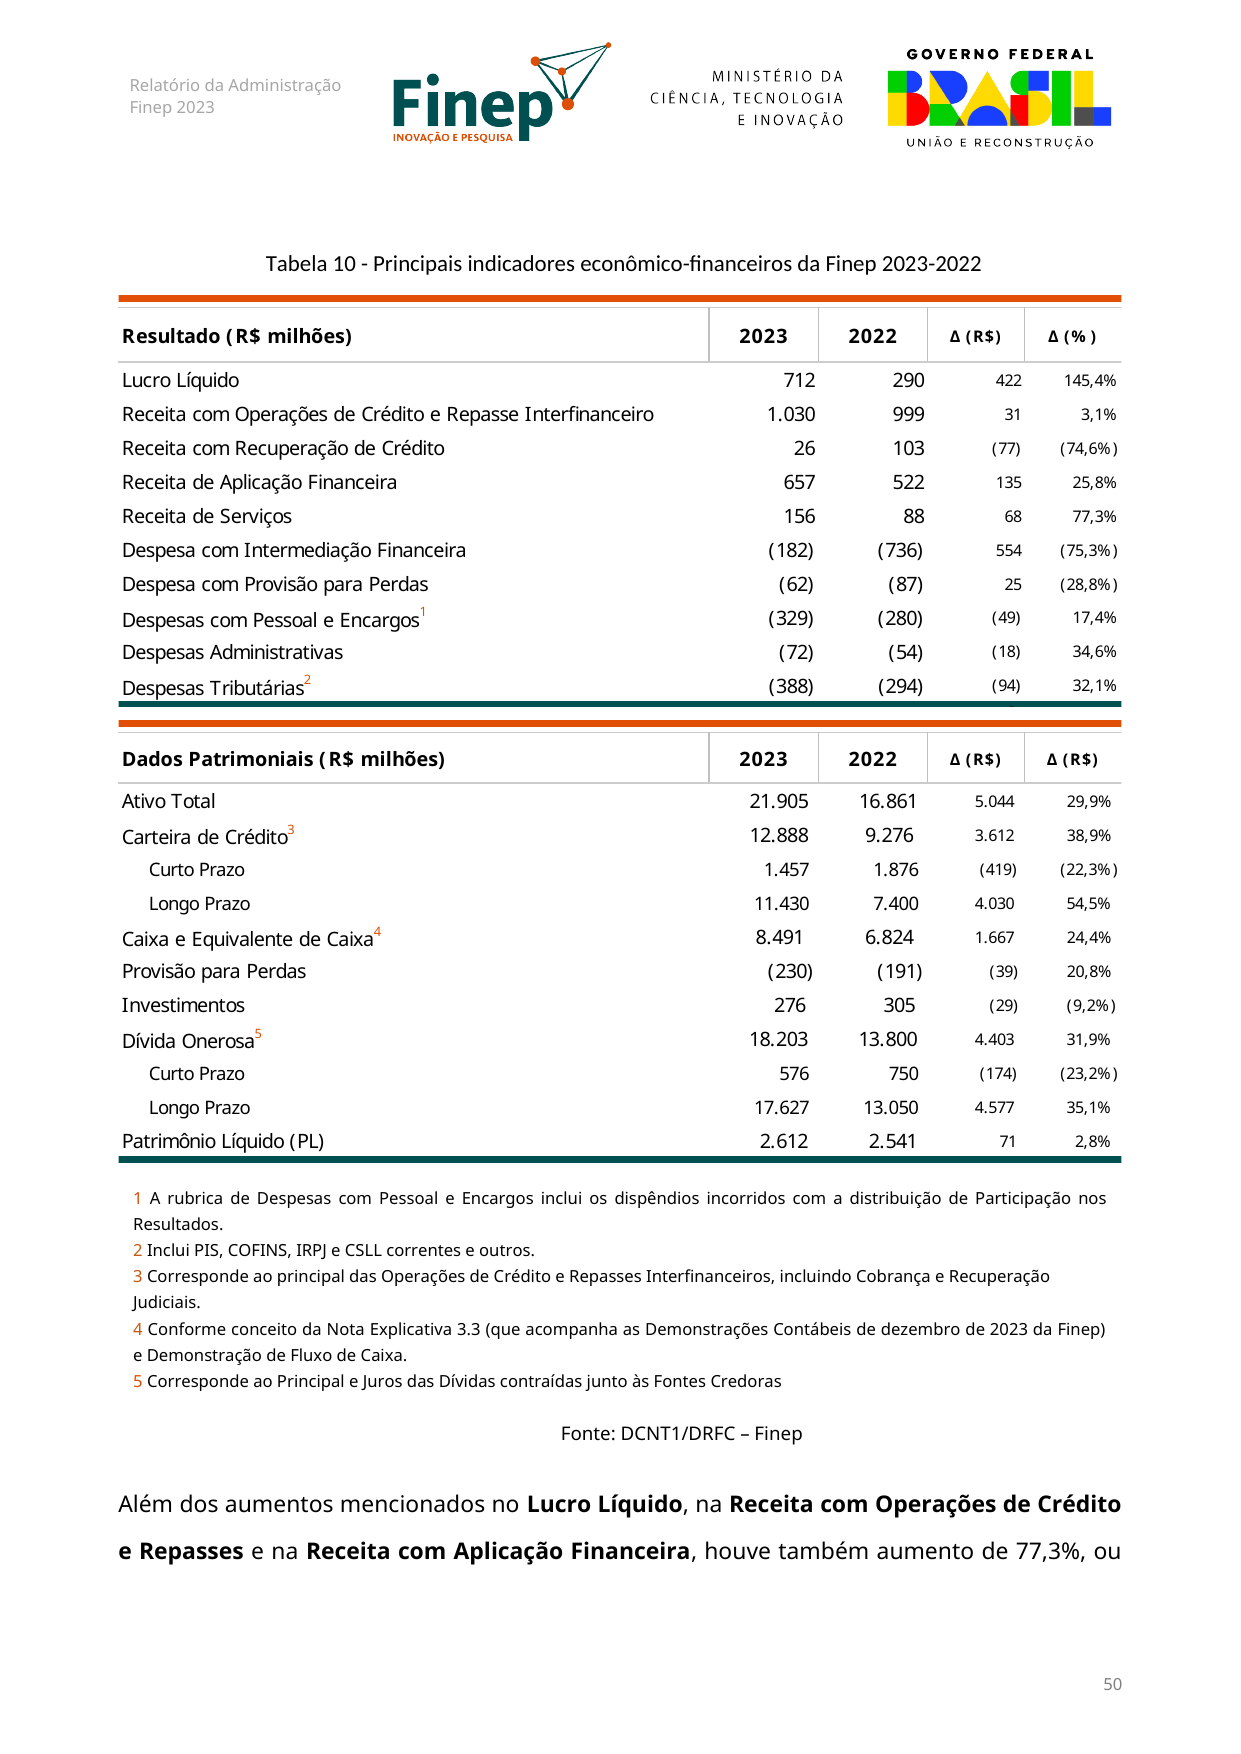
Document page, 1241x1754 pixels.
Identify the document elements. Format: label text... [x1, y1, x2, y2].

text 4 Conforme conceito da Nota Explicativa 3.3 (que acompanha as Demonstrações Contábeis de dezembro de 2023 da Finep) e Demonstração de Fluxo de Caixa. [133, 1317, 1107, 1366]
text Tabela 10 - Principais indicadores econômico-financeiros da Finep 2023-2022 [192, 249, 1122, 277]
text 2 Inclui PIS, COFINS, IRPJ e CSLL correntes e outros. [133, 1239, 1107, 1262]
text 5 Corresponde ao Principal e Juros das Dívidas contraídas junto às Fontes Credoras [133, 1369, 1107, 1392]
text Além dos aumentos mencionados no Lucro Líquido, na Receita com Operações de Crédito e Repasses e na Receita com Aplicação Financeira, houve também aumento de 77,3%, ou [118, 1488, 1122, 1566]
list Fonte: DCNT1/DRFC – Finep [487, 1420, 1122, 1446]
text 1 A rubrica de Despesas com Pessoal e Encargos inclui os dispêndios incorridos com a distribuição de Participação nos Resultados. [133, 1187, 1107, 1236]
text 3 Corresponde ao principal das Operações de Crédito e Repasses Interfinanceiros, incluindo Cobrança e Recuperação Judiciais. [133, 1265, 1107, 1314]
